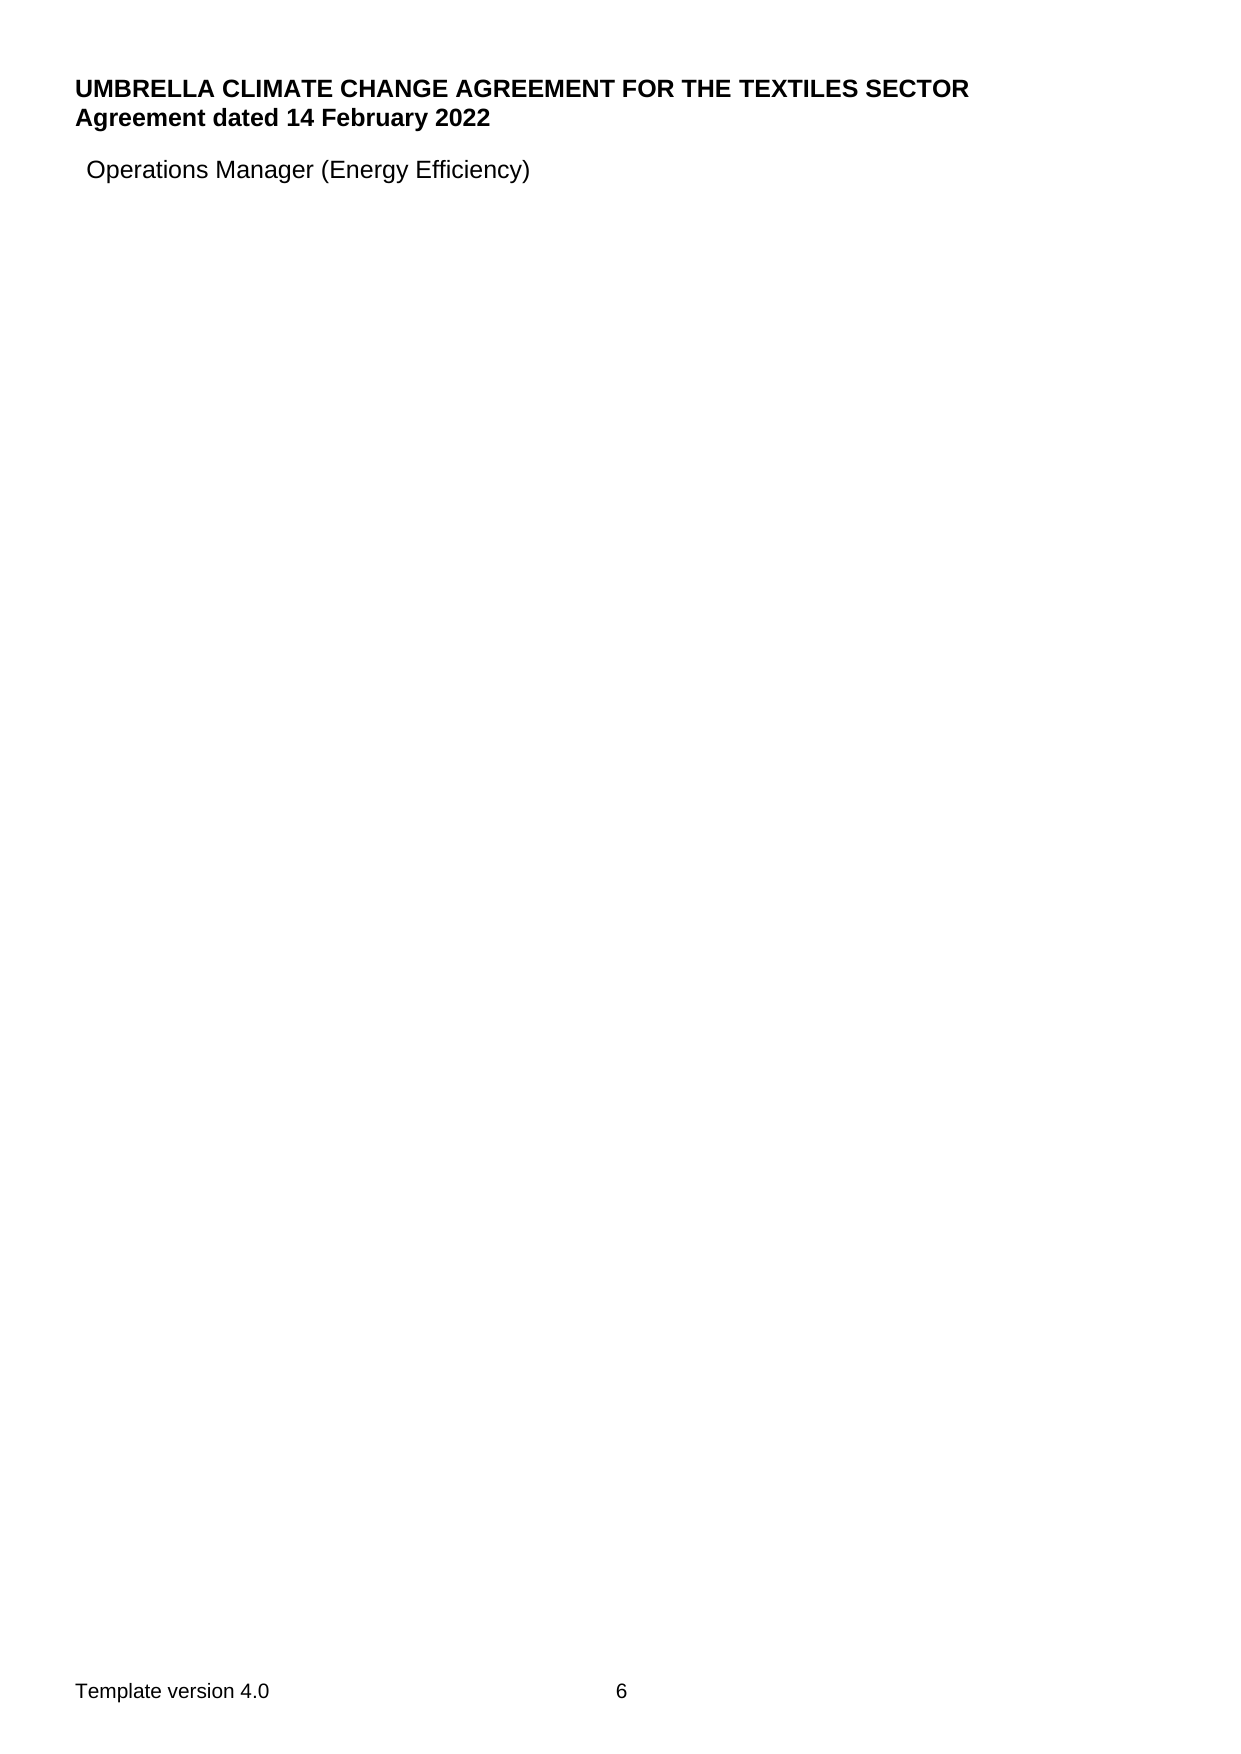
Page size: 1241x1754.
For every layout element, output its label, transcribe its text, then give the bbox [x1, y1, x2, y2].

table_cell [577, 155, 1029, 184]
table_cell Operations Manager (Energy Efficiency) [75, 155, 577, 184]
